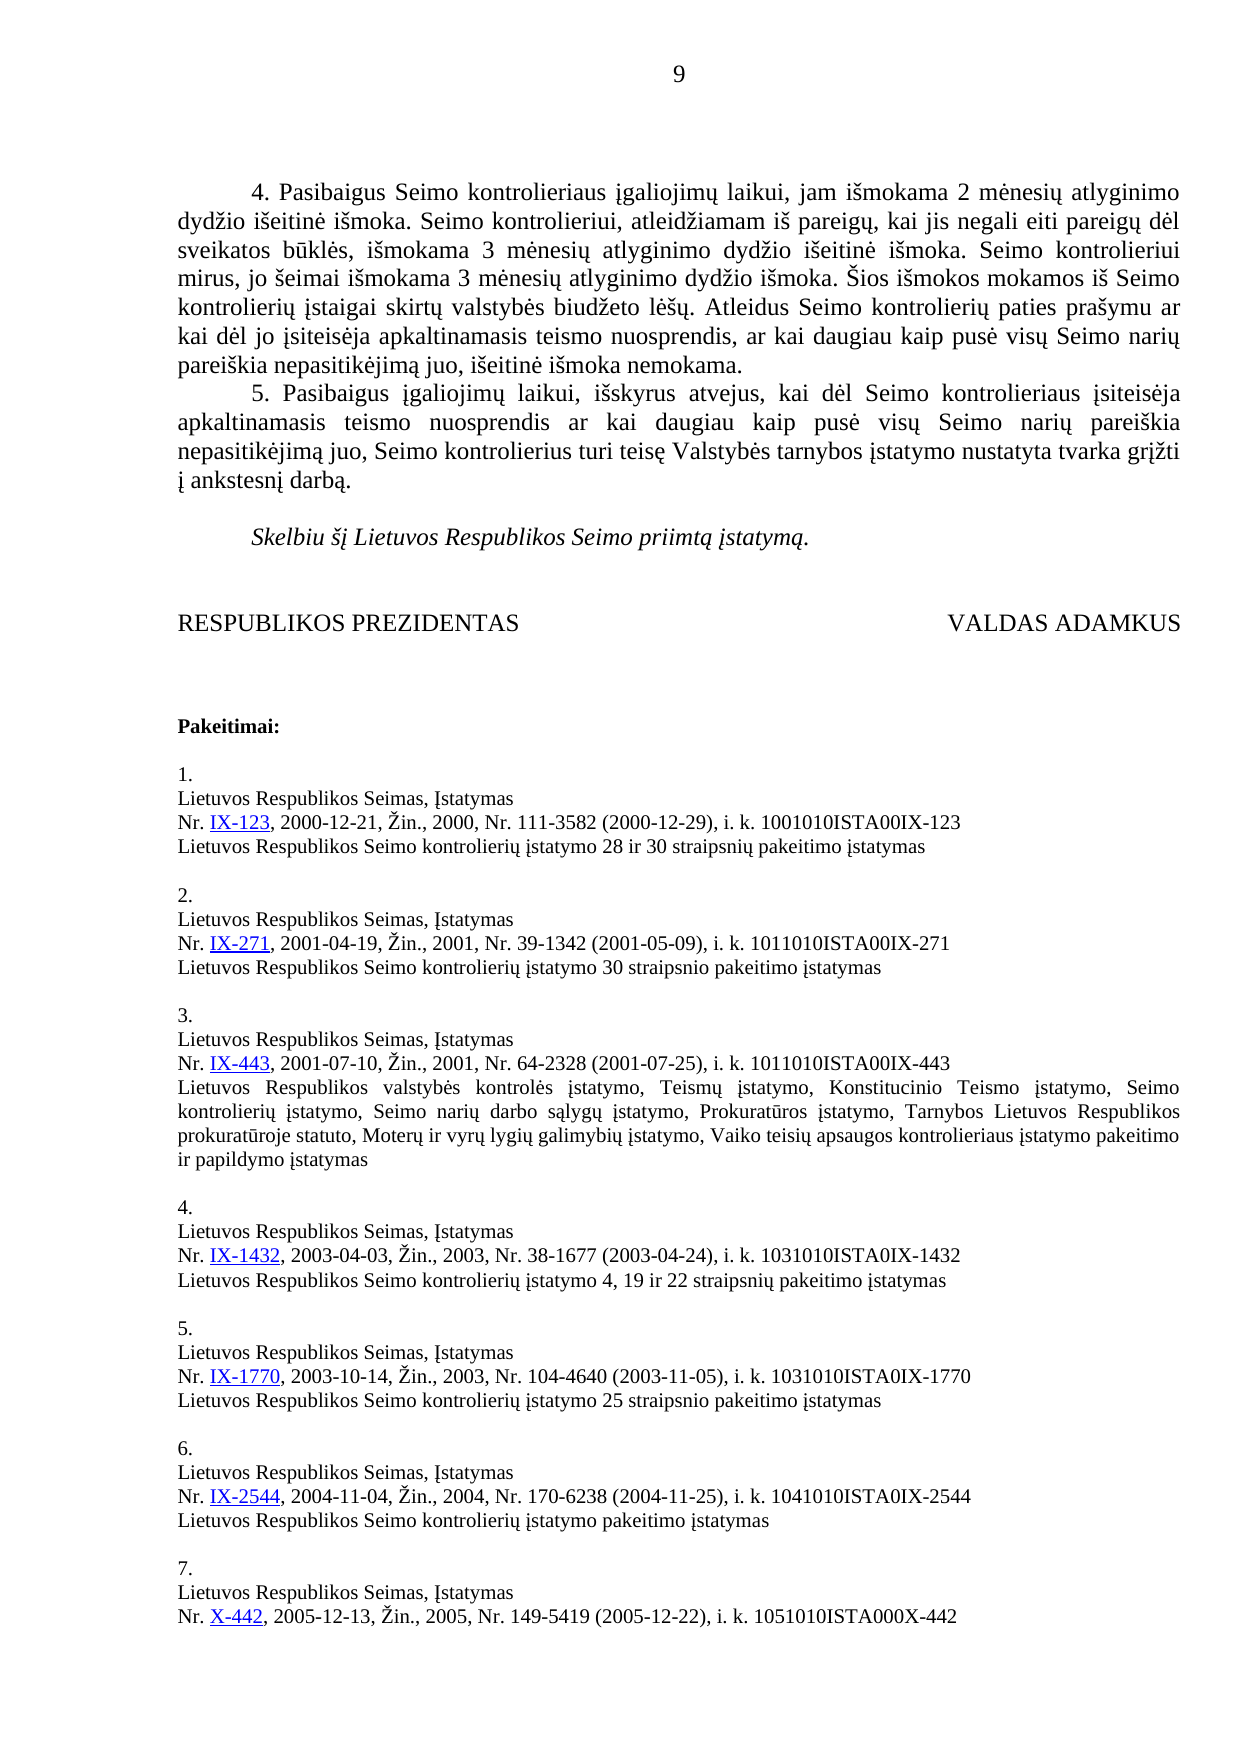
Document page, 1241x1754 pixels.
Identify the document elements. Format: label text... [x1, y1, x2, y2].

text Nr. IX-1432, 2003-04-03, Žin., 2003, Nr. 38-1677 (2003-04-24), i. k. 1031010ISTA0IX-1432 [177, 1243, 1181, 1267]
text Nr. X-442, 2005-12-13, Žin., 2005, Nr. 149-5419 (2005-12-22), i. k. 1051010ISTA000X-442 [177, 1604, 1181, 1628]
text Lietuvos Respublikos Seimas, Įstatymas [177, 1219, 1181, 1243]
text 1. [177, 762, 1181, 786]
text 5. Pasibaigus įgaliojimų laikui, išskyrus atvejus, kai dėl Seimo kontrolieriaus įsiteisėja apkaltinamasis teismo nuosprendis ar kai daugiau kaip pusė visų Seimo narių pareiškia nepasitikėjimą juo, Seimo kontrolierius turi teisę Valstybės tarnybos įstatymo nustatyta tvarka grįžti į ankstesnį darbą. [177, 378, 1181, 493]
text Lietuvos Respublikos Seimas, Įstatymas [177, 786, 1181, 810]
text Nr. IX-271, 2001-04-19, Žin., 2001, Nr. 39-1342 (2001-05-09), i. k. 1011010ISTA00IX-271 [177, 931, 1181, 955]
text 5. [177, 1316, 1181, 1340]
text 6. [177, 1436, 1181, 1460]
text Lietuvos Respublikos Seimas, Įstatymas [177, 1460, 1181, 1484]
text Pakeitimai: [177, 714, 1181, 738]
text 3. [177, 1003, 1181, 1027]
text Lietuvos Respublikos Seimo kontrolierių įstatymo 28 ir 30 straipsnių pakeitimo įstatymas [177, 834, 1181, 858]
text 4. [177, 1195, 1181, 1219]
text Lietuvos Respublikos Seimo kontrolierių įstatymo 25 straipsnio pakeitimo įstatymas [177, 1388, 1181, 1412]
text Lietuvos Respublikos Seimo kontrolierių įstatymo 30 straipsnio pakeitimo įstatymas [177, 955, 1181, 979]
text Lietuvos Respublikos valstybės kontrolės įstatymo, Teismų įstatymo, Konstitucinio Teismo įstatymo, Seimo kontrolierių įstatymo, Seimo narių darbo sąlygų įstatymo, Prokuratūros įstatymo, Tarnybos Lietuvos Respublikos prokuratūroje statuto, Moterų ir vyrų lygių galimybių įstatymo, Vaiko teisių apsaugos kontrolieriaus įstatymo pakeitimo ir papildymo įstatymas [177, 1075, 1181, 1171]
text Lietuvos Respublikos Seimas, Įstatymas [177, 1027, 1181, 1051]
text 2. [177, 882, 1181, 907]
text Skelbiu šį Lietuvos Respublikos Seimo priimtą įstatymą. [177, 522, 1181, 551]
text 4. Pasibaigus Seimo kontrolieriaus įgaliojimų laikui, jam išmokama 2 mėnesių atlyginimo dydžio išeitinė išmoka. Seimo kontrolieriui, atleidžiamam iš pareigų, kai jis negali eiti pareigų dėl sveikatos būklės, išmokama 3 mėnesių atlyginimo dydžio išeitinė išmoka. Seimo kontrolieriui mirus, jo šeimai išmokama 3 mėnesių atlyginimo dydžio išmoka. Šios išmokos mokamos iš Seimo kontrolierių įstaigai skirtų valstybės biudžeto lėšų. Atleidus Seimo kontrolierių paties prašymu ar kai dėl jo įsiteisėja apkaltinamasis teismo nuosprendis, ar kai daugiau kaip pusė visų Seimo narių pareiškia nepasitikėjimą juo, išeitinė išmoka nemokama. [177, 177, 1181, 378]
text Nr. IX-123, 2000-12-21, Žin., 2000, Nr. 111-3582 (2000-12-29), i. k. 1001010ISTA00IX-123 [177, 810, 1181, 834]
text RESPUBLIKOS PREZIDENTAS VALDAS ADAMKUS [177, 608, 1181, 637]
text Lietuvos Respublikos Seimas, Įstatymas [177, 1580, 1181, 1604]
text Nr. IX-1770, 2003-10-14, Žin., 2003, Nr. 104-4640 (2003-11-05), i. k. 1031010ISTA0IX-1770 [177, 1364, 1181, 1388]
text Nr. IX-443, 2001-07-10, Žin., 2001, Nr. 64-2328 (2001-07-25), i. k. 1011010ISTA00IX-443 [177, 1051, 1181, 1075]
text 7. [177, 1556, 1181, 1580]
text Lietuvos Respublikos Seimas, Įstatymas [177, 1340, 1181, 1364]
text Lietuvos Respublikos Seimo kontrolierių įstatymo 4, 19 ir 22 straipsnių pakeitimo įstatymas [177, 1267, 1181, 1292]
text Nr. IX-2544, 2004-11-04, Žin., 2004, Nr. 170-6238 (2004-11-25), i. k. 1041010ISTA0IX-2544 [177, 1484, 1181, 1508]
text Lietuvos Respublikos Seimas, Įstatymas [177, 907, 1181, 931]
text Lietuvos Respublikos Seimo kontrolierių įstatymo pakeitimo įstatymas [177, 1508, 1181, 1532]
